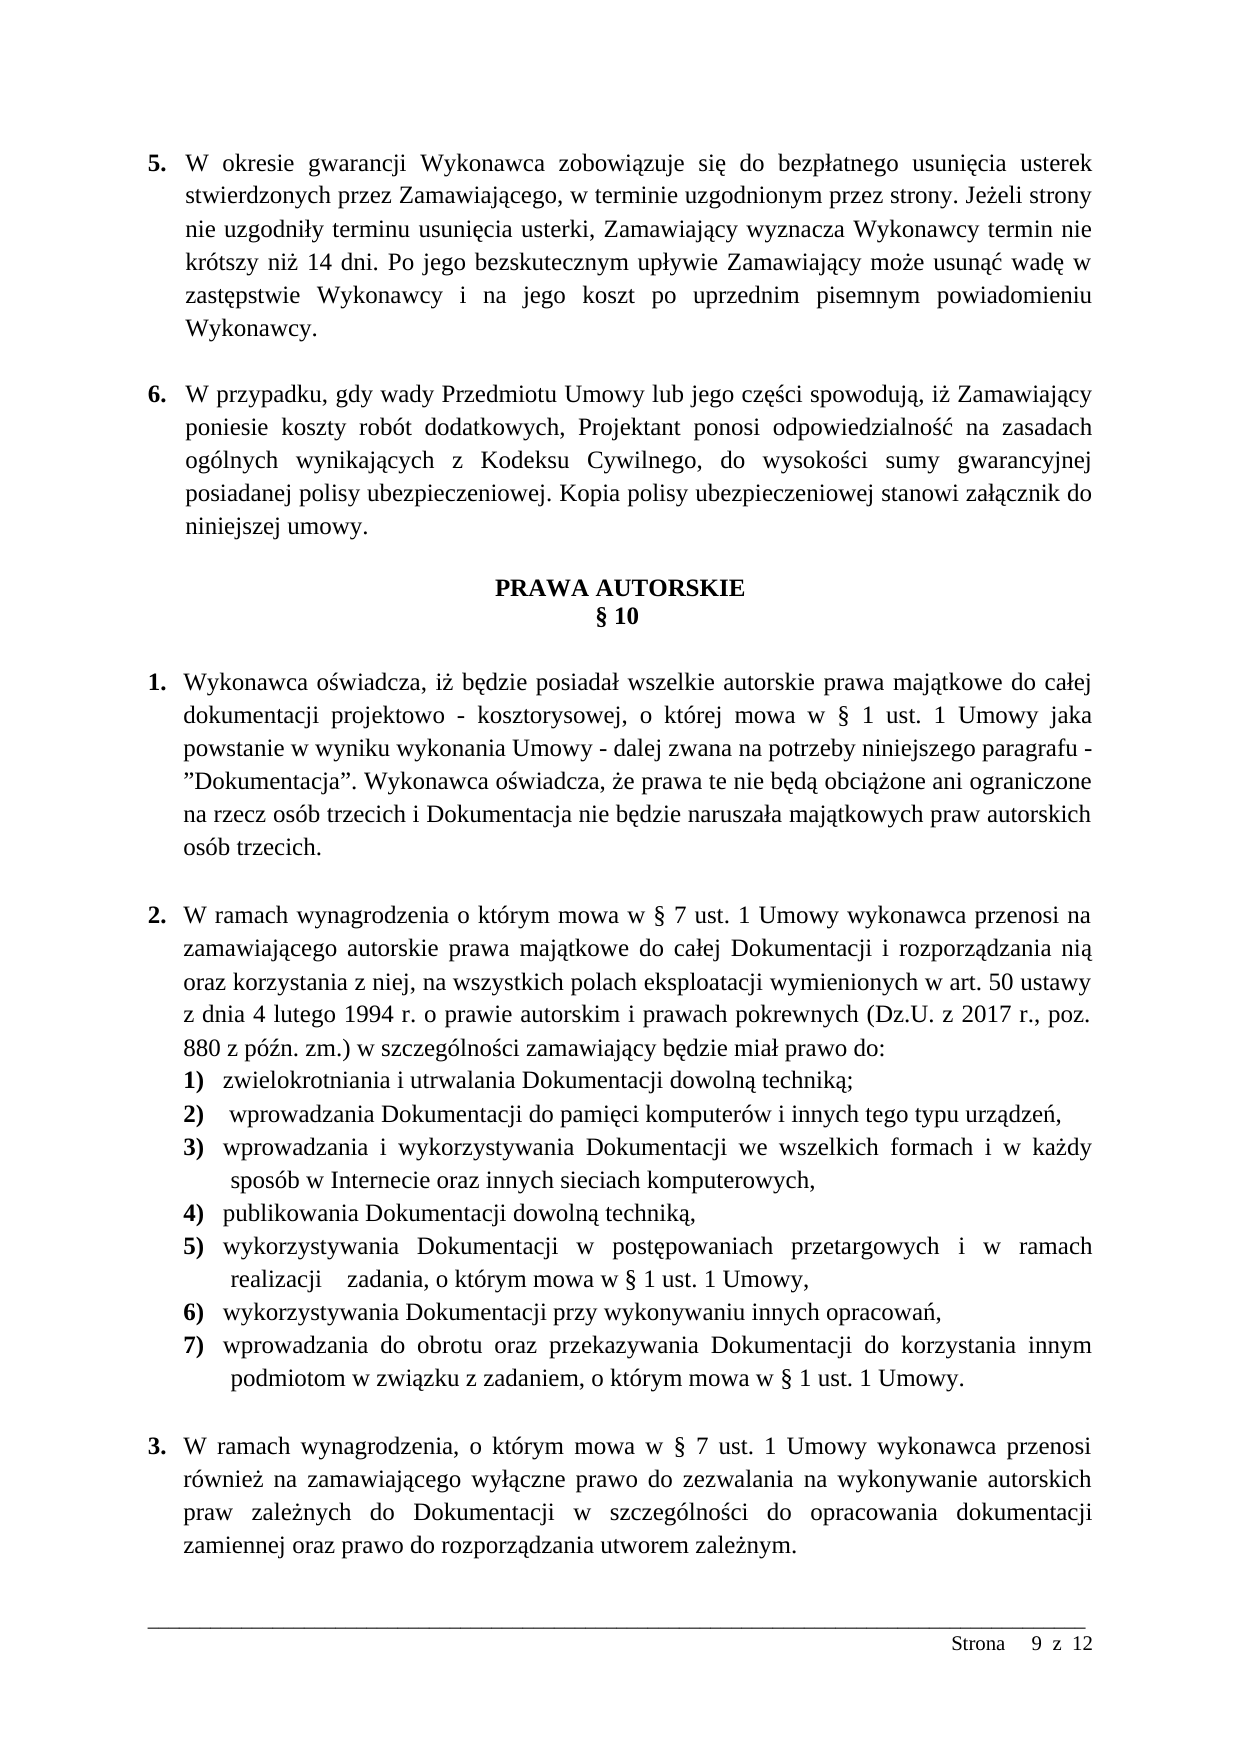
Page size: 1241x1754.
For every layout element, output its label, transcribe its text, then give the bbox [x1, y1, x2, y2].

list wykorzystywania Dokumentacji w postępowaniach przetargowych i w ramach realizacji zadania, o którym mowa w § 1 ust. 1 Umowy, [183, 1231, 1093, 1292]
list W ramach wynagrodzenia, o którym mowa w § 7 ust. 1 Umowy wykonawca przenosi również na zamawiającego wyłączne prawo do zezwalania na wykonywanie autorskich praw zależnych do Dokumentacji w szczególności do opracowania dokumentacji zamiennej oraz prawo do rozporządzania utworem zależnym. [148, 1431, 1093, 1559]
list wprowadzania do obrotu oraz przekazywania Dokumentacji do korzystania innym podmiotom w związku z zadaniem, o którym mowa w § 1 ust. 1 Umowy. [183, 1330, 1093, 1392]
list wprowadzania Dokumentacji do pamięci komputerów i innych tego typu urządzeń, [183, 1099, 1093, 1127]
list publikowania Dokumentacji dowolną techniką, [183, 1198, 1093, 1226]
list W okresie gwarancji Wykonawca zobowiązuje się do bezpłatnego usunięcia usterek stwierdzonych przez Zamawiającego, w terminie uzgodnionym przez strony. Jeżeli strony nie uzgodniły terminu usunięcia usterki, Zamawiający wyznacza Wykonawcy termin nie krótszy niż 14 dni. Po jego bezskutecznym upływie Zamawiający może usunąć wadę w zastępstwie Wykonawcy i na jego koszt po uprzednim pisemnym powiadomieniu Wykonawcy. [148, 148, 1093, 341]
list Wykonawca oświadcza, iż będzie posiadał wszelkie autorskie prawa majątkowe do całej dokumentacji projektowo - kosztorysowej, o której mowa w § 1 ust. 1 Umowy jaka powstanie w wyniku wykonania Umowy - dalej zwana na potrzeby niniejszego paragrafu - ”Dokumentacja”. Wykonawca oświadcza, że prawa te nie będą obciążone ani ograniczone na rzecz osób trzecich i Dokumentacja nie będzie naruszała majątkowych praw autorskich osób trzecich. [148, 667, 1093, 861]
list wykorzystywania Dokumentacji przy wykonywaniu innych opracowań, [183, 1297, 1093, 1326]
text PRAWA AUTORSKIE [148, 573, 1093, 601]
list wprowadzania i wykorzystywania Dokumentacji we wszelkich formach i w każdy sposób w Internecie oraz innych sieciach komputerowych, [183, 1132, 1093, 1193]
list W przypadku, gdy wady Przedmiotu Umowy lub jego części spowodują, iż Zamawiający poniesie koszty robót dodatkowych, Projektant ponosi odpowiedzialność na zasadach ogólnych wynikających z Kodeksu Cywilnego, do wysokości sumy gwarancyjnej posiadanej polisy ubezpieczeniowej. Kopia polisy ubezpieczeniowej stanowi załącznik do niniejszej umowy. [148, 379, 1093, 539]
list zwielokrotniania i utrwalania Dokumentacji dowolną techniką; [183, 1066, 1093, 1094]
text § 10 [148, 601, 1086, 630]
list W ramach wynagrodzenia o którym mowa w § 7 ust. 1 Umowy wykonawca przenosi na zamawiającego autorskie prawa majątkowe do całej Dokumentacji i rozporządzania nią oraz korzystania z niej, na wszystkich polach eksploatacji wymienionych w art. 50 ustawy z dnia 4 lutego 1994 r. o prawie autorskim i prawach pokrewnych (Dz.U. z 2017 r., poz. 880 z późn. zm.) w szczególności zamawiający będzie miał prawo do: [148, 901, 1093, 1061]
